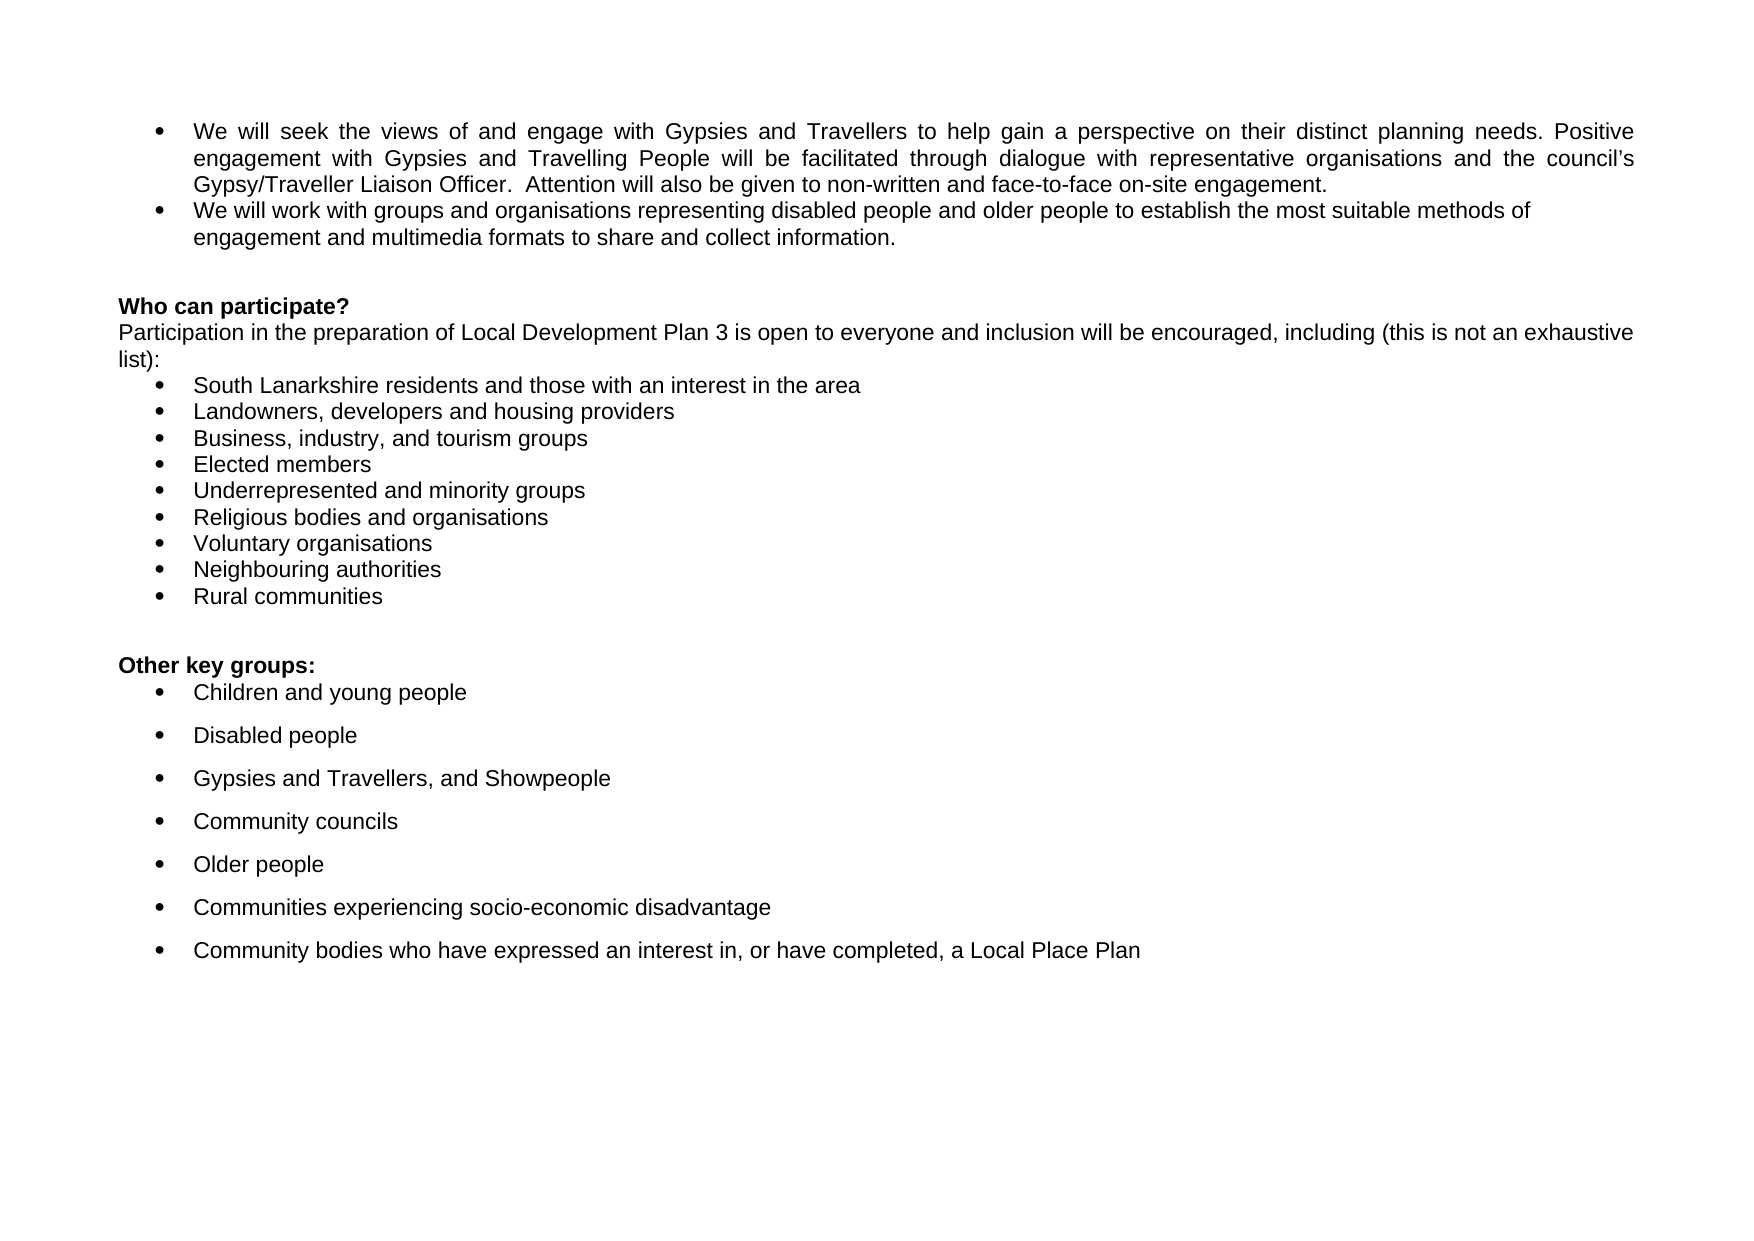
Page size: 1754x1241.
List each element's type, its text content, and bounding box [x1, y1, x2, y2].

list Rural communities [156, 583, 1636, 609]
list We will work with groups and organisations representing disabled people and older people to establish the most suitable methods of engagement and multimedia formats to share and collect information. [156, 197, 1636, 250]
list Voluntary organisations [156, 530, 1636, 556]
list Communities experiencing socio-economic disadvantage [156, 894, 1636, 920]
list Gypsies and Travellers, and Showpeople [156, 764, 1636, 791]
list Business, industry, and tourism groups [156, 425, 1636, 451]
list Underrepresented and minority groups [156, 477, 1636, 504]
list Community bodies who have expressed an interest in, or have completed, a Local Place Plan [156, 937, 1636, 963]
list Community councils [156, 808, 1636, 834]
list Older people [156, 851, 1636, 877]
list Children and young people [156, 678, 1636, 705]
text Participation in the preparation of Local Development Plan 3 is open to everyone and inclusion will be encouraged, including (this is not an exhaustive list): [118, 319, 1636, 372]
list We will seek the views of and engage with Gypsies and Travellers to help gain a perspective on their distinct planning needs. Positive engagement with Gypsies and Travelling People will be facilitated through dialogue with representative organisations and the council’s Gypsy/Traveller Liaison Officer. Attention will also be given to non-written and face-to-face on-site engagement. [156, 118, 1636, 197]
list South Lanarkshire residents and those with an interest in the area [156, 372, 1636, 398]
list Elected members [156, 451, 1636, 477]
text Who can participate? [118, 293, 1636, 319]
text Other key groups: [118, 652, 1636, 678]
list Disabled people [156, 722, 1636, 748]
list Religious bodies and organisations [156, 504, 1636, 530]
list Neighbouring authorities [156, 556, 1636, 583]
list Landowners, developers and housing providers [156, 398, 1636, 425]
